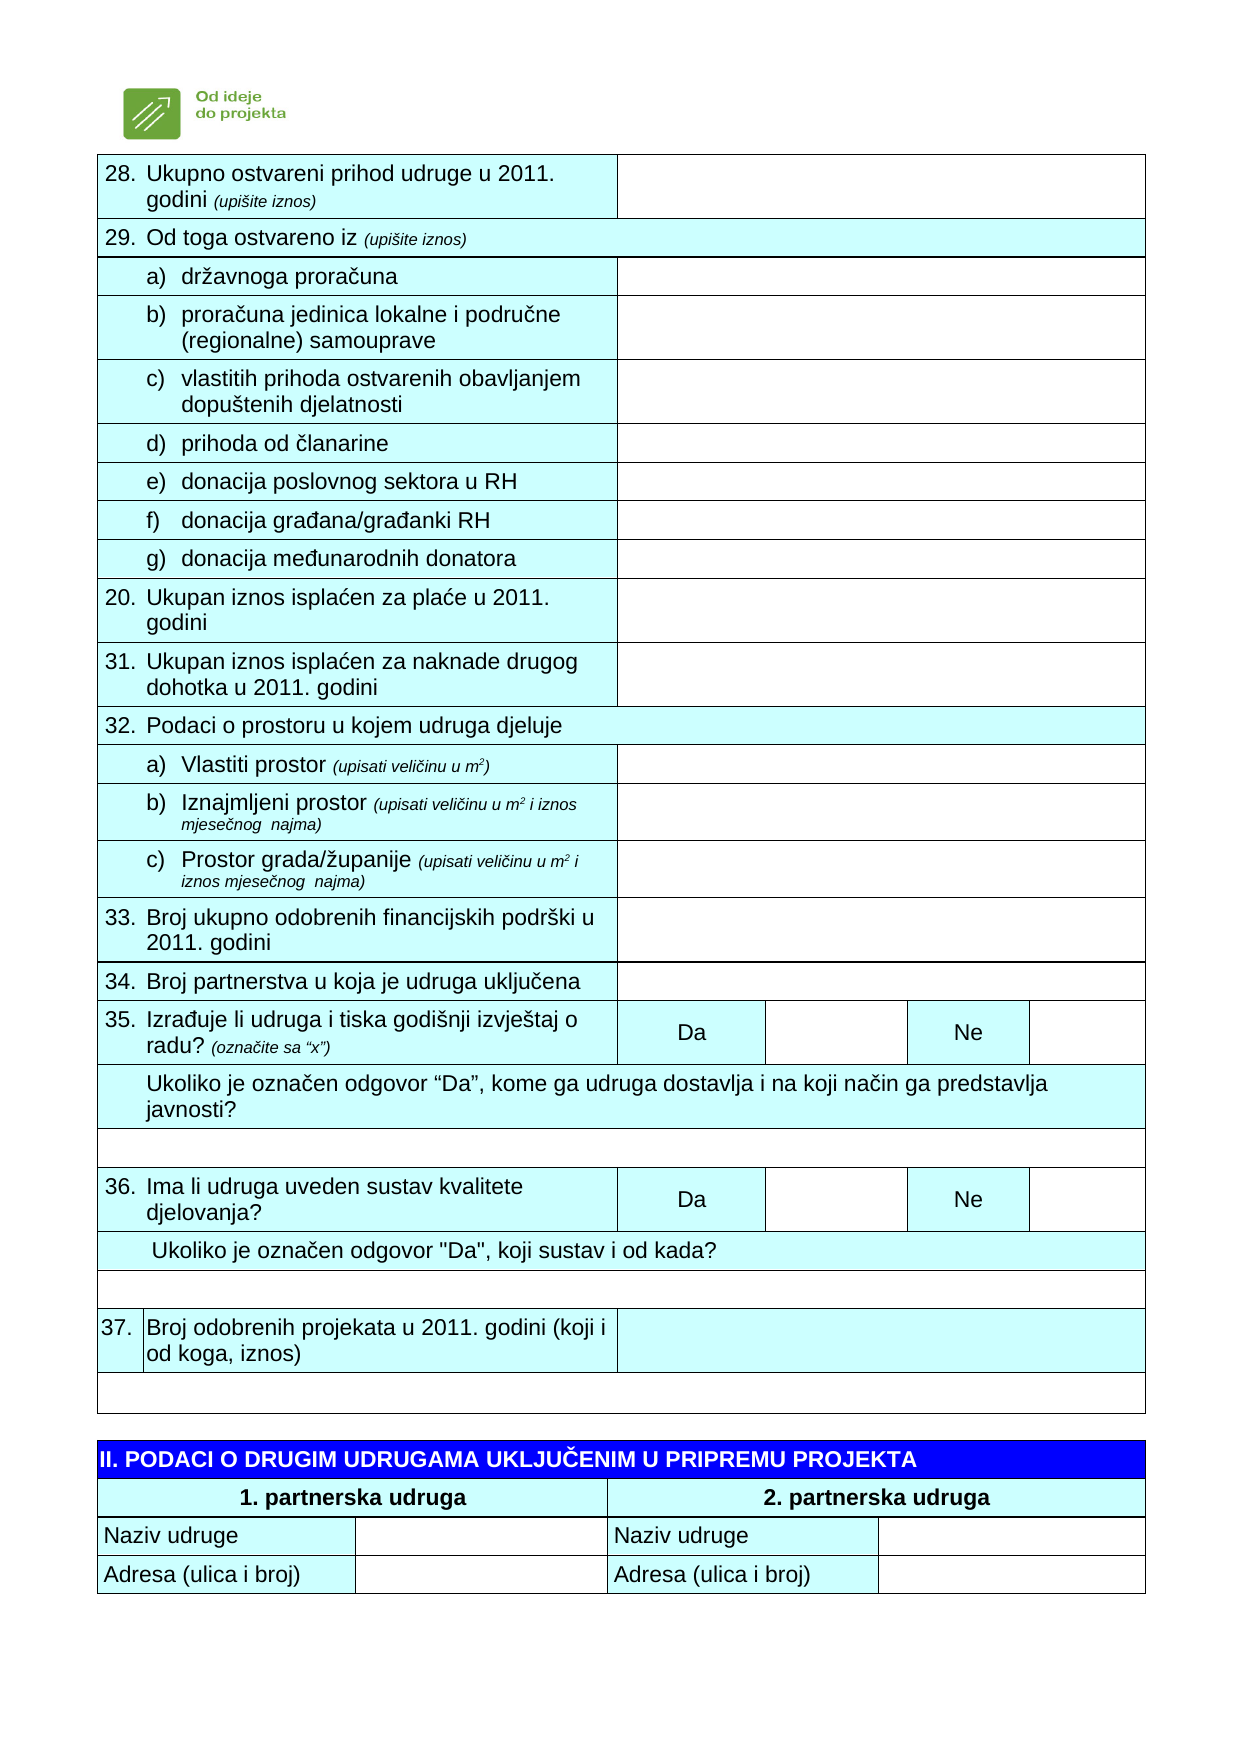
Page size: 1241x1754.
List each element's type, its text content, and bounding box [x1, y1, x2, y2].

table_cell 33. [98, 898, 143, 961]
table_cell [356, 1556, 607, 1593]
table_cell [98, 501, 143, 539]
table_cell [98, 1271, 1145, 1308]
table_cell [1030, 1001, 1145, 1064]
table_cell f) [143, 501, 178, 539]
table_cell c) [143, 360, 178, 423]
table_cell [618, 540, 1145, 577]
table_cell [618, 424, 1145, 462]
table_cell donacija međunarodnih donatora [178, 540, 617, 577]
table_cell [618, 963, 1145, 1000]
table_cell Broj ukupno odobrenih financijskih podrški u 2011. godini [143, 898, 617, 961]
table_cell [98, 258, 143, 295]
table_cell [618, 579, 1145, 642]
table_cell Naziv udruge [608, 1518, 878, 1554]
table_cell Naziv udruge [98, 1518, 355, 1554]
table_cell Broj partnerstva u koja je udruga uključena [143, 963, 617, 1000]
table_cell [618, 643, 1145, 706]
table_cell [98, 296, 143, 359]
table_cell [618, 841, 1145, 897]
table_cell e) [143, 463, 178, 500]
table_cell [98, 1373, 1145, 1413]
table_cell Prostor grada/županije (upisati veličinu u m2 i iznos mjesečnog najma) [178, 841, 617, 897]
table_cell Ukupno ostvareni prihod udruge u 2011. godini (upišite iznos) [143, 155, 617, 218]
table_cell [879, 1556, 1145, 1593]
table_cell [618, 360, 1145, 423]
table_cell [618, 501, 1145, 539]
table_cell [98, 1129, 1145, 1167]
table_cell Ukupan iznos isplaćen za naknade drugog dohotka u 2011. godini [143, 643, 617, 706]
table_cell [879, 1518, 1145, 1554]
table_cell vlastitih prihoda ostvarenih obavljanjem dopuštenih djelatnosti [178, 360, 617, 423]
table_cell [98, 1065, 143, 1128]
table_cell [618, 898, 1145, 961]
table_cell 1. partnerska udruga [98, 1479, 607, 1516]
table_cell g) [143, 540, 178, 577]
table_cell II. PODACI O DRUGIM UDRUGAMA UKLJUČENIM U PRIPREMU PROJEKTA [98, 1441, 1145, 1478]
table_cell Iznajmljeni prostor (upisati veličinu u m2 i iznos mjesečnog najma) [178, 784, 617, 840]
table_cell prihoda od članarine [178, 424, 617, 462]
table_cell 36. [98, 1168, 143, 1231]
table_cell [618, 296, 1145, 359]
table_cell [618, 1309, 1145, 1372]
table_cell 32. [98, 707, 143, 744]
table_cell [98, 841, 143, 897]
table_cell Ukoliko je označen odgovor "Da", koji sustav i od kada? [98, 1232, 1145, 1269]
table_cell Ne [908, 1001, 1029, 1064]
table_cell 31. [98, 643, 143, 706]
table_cell a) [143, 258, 178, 295]
table_cell [618, 155, 1145, 218]
table_cell Vlastiti prostor (upisati veličinu u m2) [178, 745, 617, 783]
table_cell [98, 540, 143, 577]
table_cell Da [618, 1001, 765, 1064]
table_cell donacija građana/građanki RH [178, 501, 617, 539]
table_cell c) [143, 841, 178, 897]
table_cell proračuna jedinica lokalne i područne (regionalne) samouprave [178, 296, 617, 359]
table_cell 20. [98, 579, 143, 642]
table_cell [618, 745, 1145, 783]
table_cell 28. [98, 155, 143, 218]
table_cell b) [143, 784, 178, 840]
table_cell [618, 463, 1145, 500]
table_cell 37. [98, 1309, 143, 1372]
table_cell Adresa (ulica i broj) [608, 1556, 878, 1593]
table_cell 2. partnerska udruga [608, 1479, 1145, 1516]
table_cell [618, 258, 1145, 295]
table_cell 29. [98, 219, 143, 256]
table_cell [766, 1168, 907, 1231]
table_cell Adresa (ulica i broj) [98, 1556, 355, 1593]
table_cell [98, 745, 143, 783]
table_cell [766, 1001, 907, 1064]
table_cell Broj odobrenih projekata u 2011. godini (koji i od koga, iznos) [144, 1309, 617, 1372]
table_cell [98, 424, 143, 462]
table_cell [98, 463, 143, 500]
table_cell Ima li udruga uveden sustav kvalitete djelovanja? [143, 1168, 617, 1231]
table_cell [98, 784, 143, 840]
table_cell Od toga ostvareno iz (upišite iznos) [143, 219, 1145, 256]
picture [114, 84, 354, 145]
table_cell donacija poslovnog sektora u RH [178, 463, 617, 500]
table_cell Ne [908, 1168, 1029, 1231]
table_cell 34. [98, 963, 143, 1000]
table_cell [356, 1518, 607, 1554]
table_cell Ukupan iznos isplaćen za plaće u 2011. godini [143, 579, 617, 642]
table_cell d) [143, 424, 178, 462]
table_cell b) [143, 296, 178, 359]
table_cell [98, 360, 143, 423]
table_cell a) [143, 745, 178, 783]
table_cell Podaci o prostoru u kojem udruga djeluje [143, 707, 1145, 744]
table_cell Ukoliko je označen odgovor “Da”, kome ga udruga dostavlja i na koji način ga predstavlja javnosti? [143, 1065, 1145, 1128]
table_cell [618, 784, 1145, 840]
table_cell Izrađuje li udruga i tiska godišnji izvještaj o radu? (označite sa “x”) [143, 1001, 617, 1064]
table_cell 35. [98, 1001, 143, 1064]
table_cell državnoga proračuna [178, 258, 617, 295]
table_cell Da [618, 1168, 765, 1231]
table_cell [1030, 1168, 1145, 1231]
table_cell [98, 1414, 1145, 1440]
